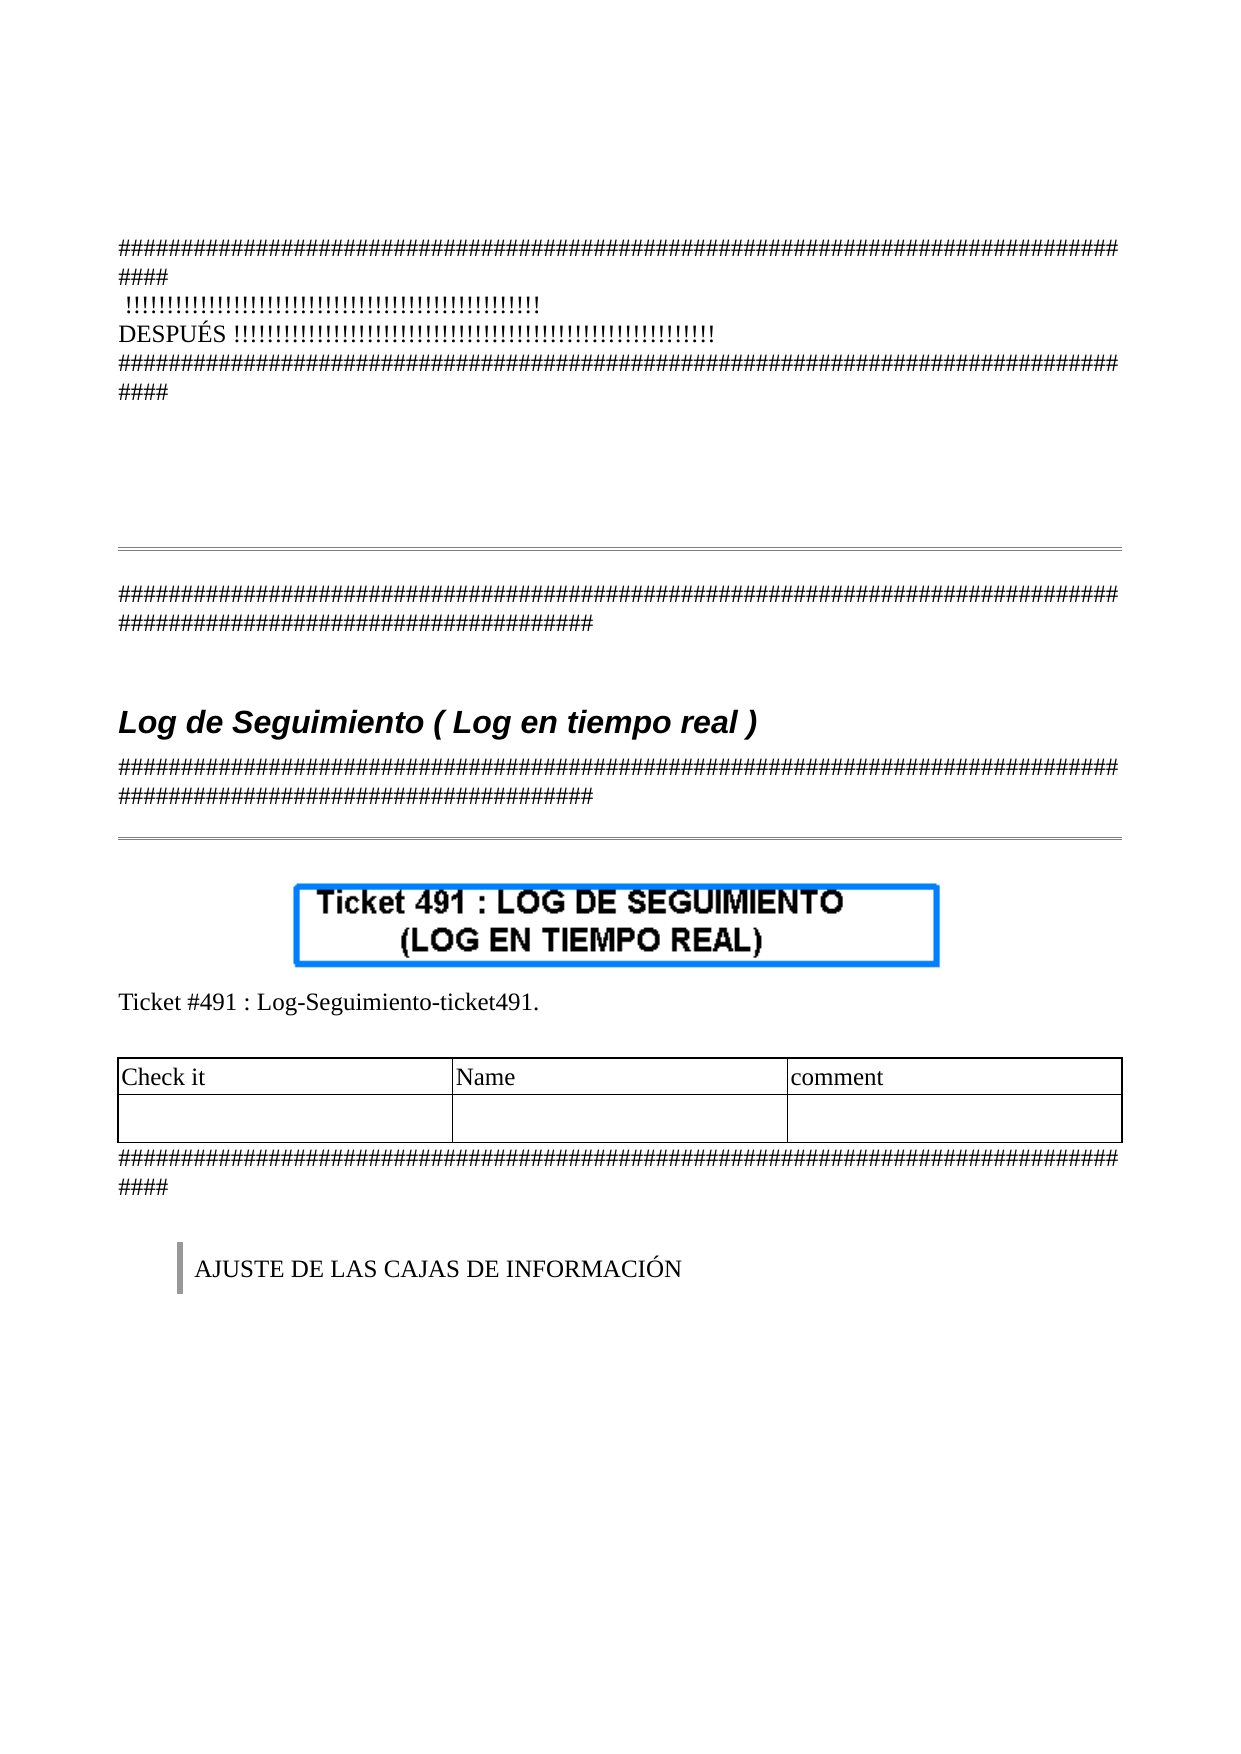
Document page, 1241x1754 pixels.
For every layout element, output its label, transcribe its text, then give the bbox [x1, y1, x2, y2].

table_cell [453, 1095, 787, 1141]
table_header Check it [119, 1059, 452, 1094]
text AJUSTE DE LAS CAJAS DE INFORMACIÓN [183, 1242, 1063, 1294]
table_cell [788, 1095, 1121, 1141]
text #################################################################################### !!!!!!!!!!!!!!!!!!!!!!!!!!!!!!!!!!!!!!!!!!!!!!!!!! DESPUÉS !!!!!!!!!!!!!!!!!!!!!!!!!!!!!!!!!!!!!!!!!!!!!!!!!!!!!!!!!! #################################################################################### [118, 118, 1122, 521]
table_header Name [453, 1059, 787, 1094]
text #################################################################################### [118, 1143, 1122, 1229]
table_cell [119, 1095, 452, 1141]
text ###################################################################################################################### [118, 752, 1122, 810]
text ###################################################################################################################### [118, 579, 1122, 666]
text Ticket #491 : Log-Seguimiento-ticket491. [118, 868, 1122, 1045]
table_header comment [788, 1059, 1121, 1094]
subtitle Log de Seguimiento ( Log en tiempo real ) [118, 703, 1122, 740]
